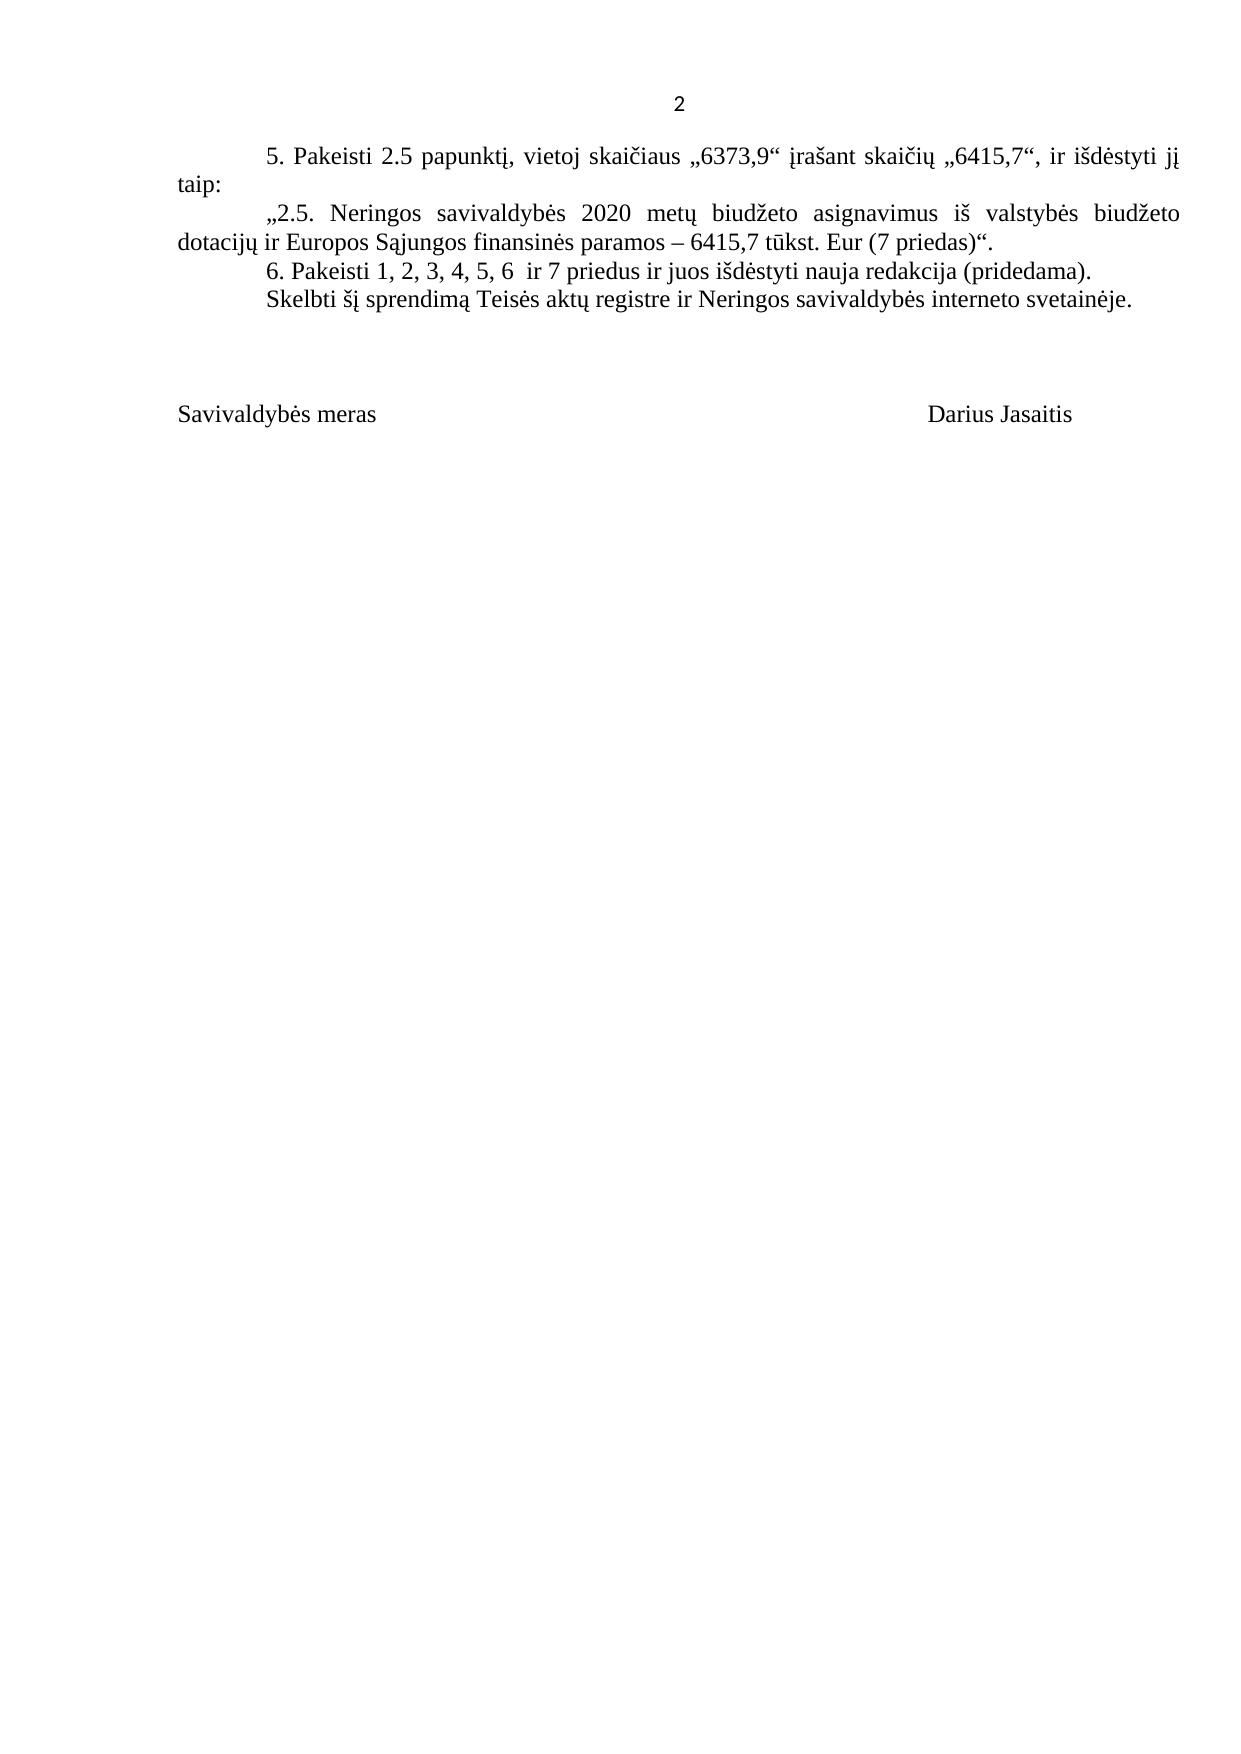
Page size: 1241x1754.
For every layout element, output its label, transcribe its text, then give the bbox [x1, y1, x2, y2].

text Skelbti šį sprendimą Teisės aktų registre ir Neringos savivaldybės interneto svetainėje. [177, 284, 1181, 313]
text 6. Pakeisti 1, 2, 3, 4, 5, 6 ir 7 priedus ir juos išdėstyti nauja redakcija (pridedama). [177, 256, 1181, 284]
text „2.5. Neringos savivaldybės 2020 metų biudžeto asignavimus iš valstybės biudžeto dotacijų ir Europos Sąjungos finansinės paramos – 6415,7 tūkst. Eur (7 priedas)“. [177, 198, 1181, 256]
text 5. Pakeisti 2.5 papunktį, vietoj skaičiaus „6373,9“ įrašant skaičių „6415,7“, ir išdėstyti jį taip: [177, 141, 1181, 198]
text Savivaldybės meras Darius Jasaitis [177, 399, 1181, 428]
